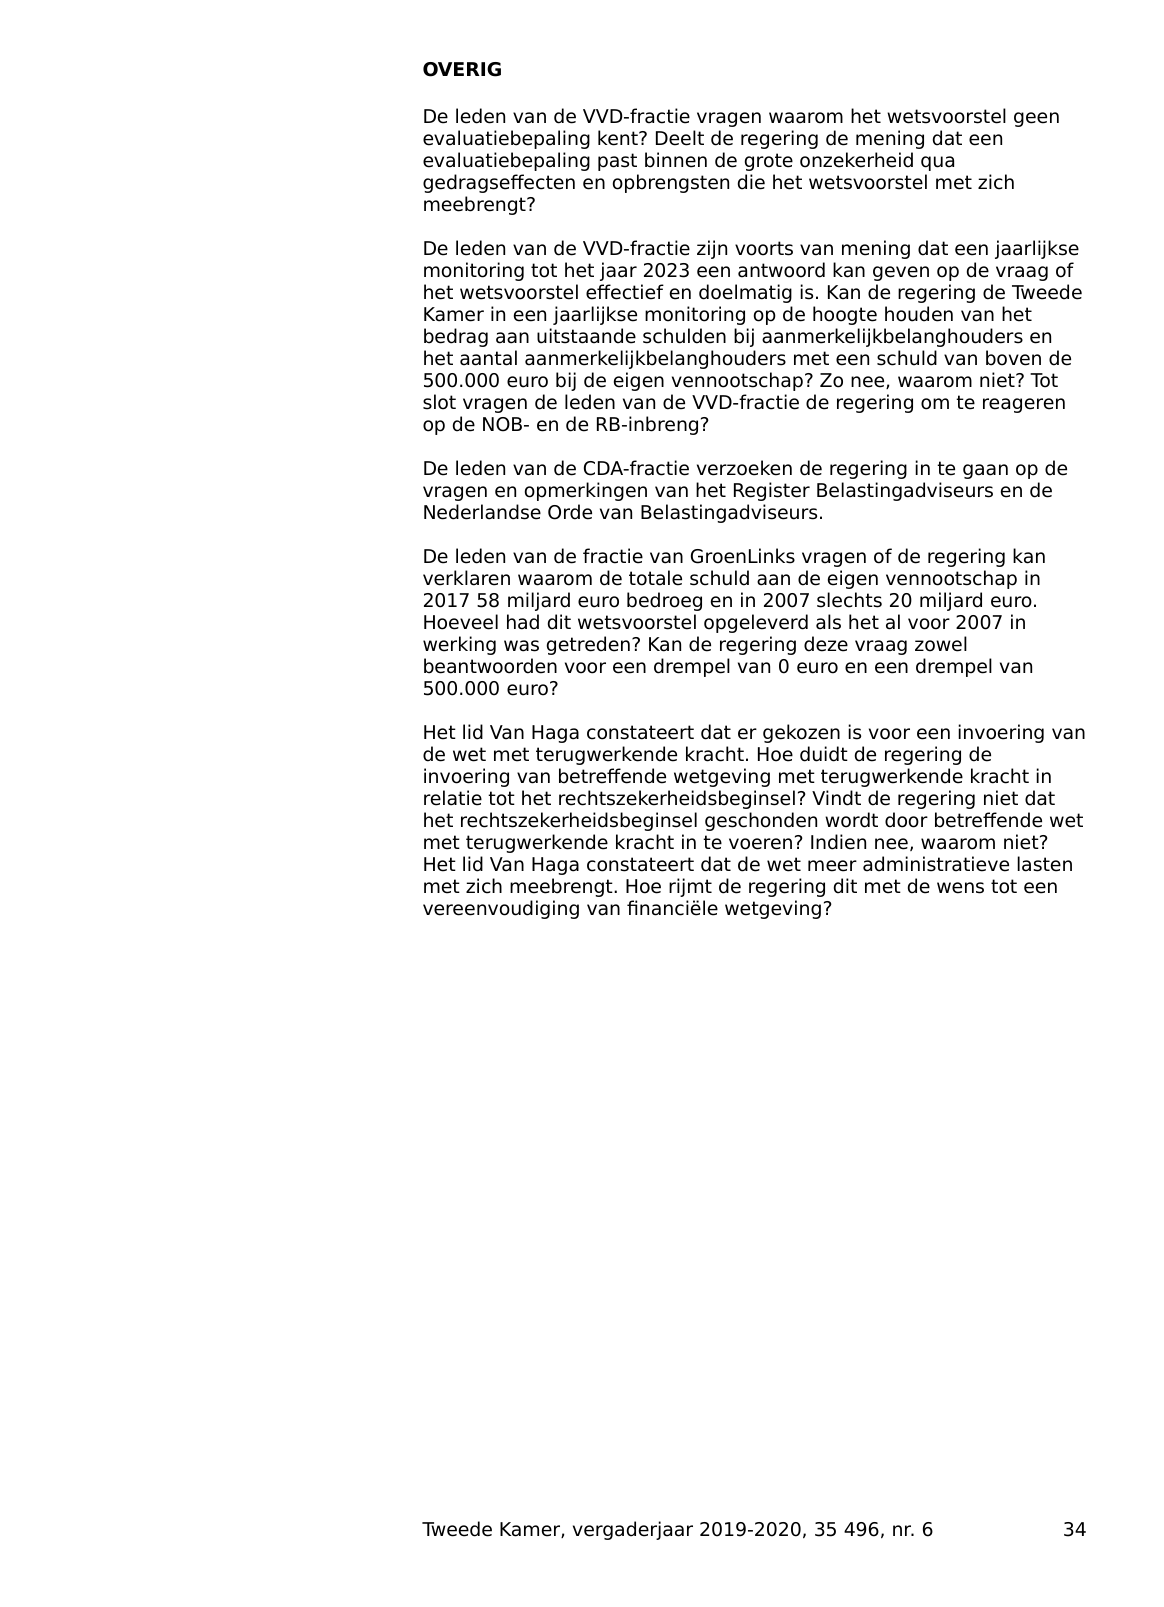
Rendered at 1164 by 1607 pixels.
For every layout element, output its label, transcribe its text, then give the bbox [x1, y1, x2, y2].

text De leden van de CDA-fractie verzoeken de regering in te gaan op de vragen en opmerkingen van het Register Belastingadviseurs en de Nederlandse Orde van Belastingadviseurs. [422, 458, 1087, 524]
text Het lid Van Haga constateert dat er gekozen is voor een invoering van de wet met terugwerkende kracht. Hoe duidt de regering de invoering van betreffende wetgeving met terugwerkende kracht in relatie tot het rechtszekerheidsbeginsel? Vindt de regering niet dat het rechtszekerheidsbeginsel geschonden wordt door betreffende wet met terugwerkende kracht in te voeren? Indien nee, waarom niet? [422, 722, 1087, 854]
text De leden van de VVD-fractie zijn voorts van mening dat een jaarlijkse monitoring tot het jaar 2023 een antwoord kan geven op de vraag of het wetsvoorstel effectief en doelmatig is. Kan de regering de Tweede Kamer in een jaarlijkse monitoring op de hoogte houden van het bedrag aan uitstaande schulden bij aanmerkelijkbelanghouders en het aantal aanmerkelijkbelanghouders met een schuld van boven de 500.000 euro bij de eigen vennootschap? Zo nee, waarom niet? Tot slot vragen de leden van de VVD-fractie de regering om te reageren op de NOB- en de RB-inbreng? [422, 238, 1087, 436]
text De leden van de fractie van GroenLinks vragen of de regering kan verklaren waarom de totale schuld aan de eigen vennootschap in 2017 58 miljard euro bedroeg en in 2007 slechts 20 miljard euro. Hoeveel had dit wetsvoorstel opgeleverd als het al voor 2007 in werking was getreden? Kan de regering deze vraag zowel beantwoorden voor een drempel van 0 euro en een drempel van 500.000 euro? [422, 546, 1087, 700]
subtitle OVERIG [422, 59, 1087, 81]
text Het lid Van Haga constateert dat de wet meer administratieve lasten met zich meebrengt. Hoe rijmt de regering dit met de wens tot een vereenvoudiging van financiële wetgeving? [422, 854, 1087, 920]
text De leden van de VVD-fractie vragen waarom het wetsvoorstel geen evaluatiebepaling kent? Deelt de regering de mening dat een evaluatiebepaling past binnen de grote onzekerheid qua gedragseffecten en opbrengsten die het wetsvoorstel met zich meebrengt? [422, 106, 1087, 216]
